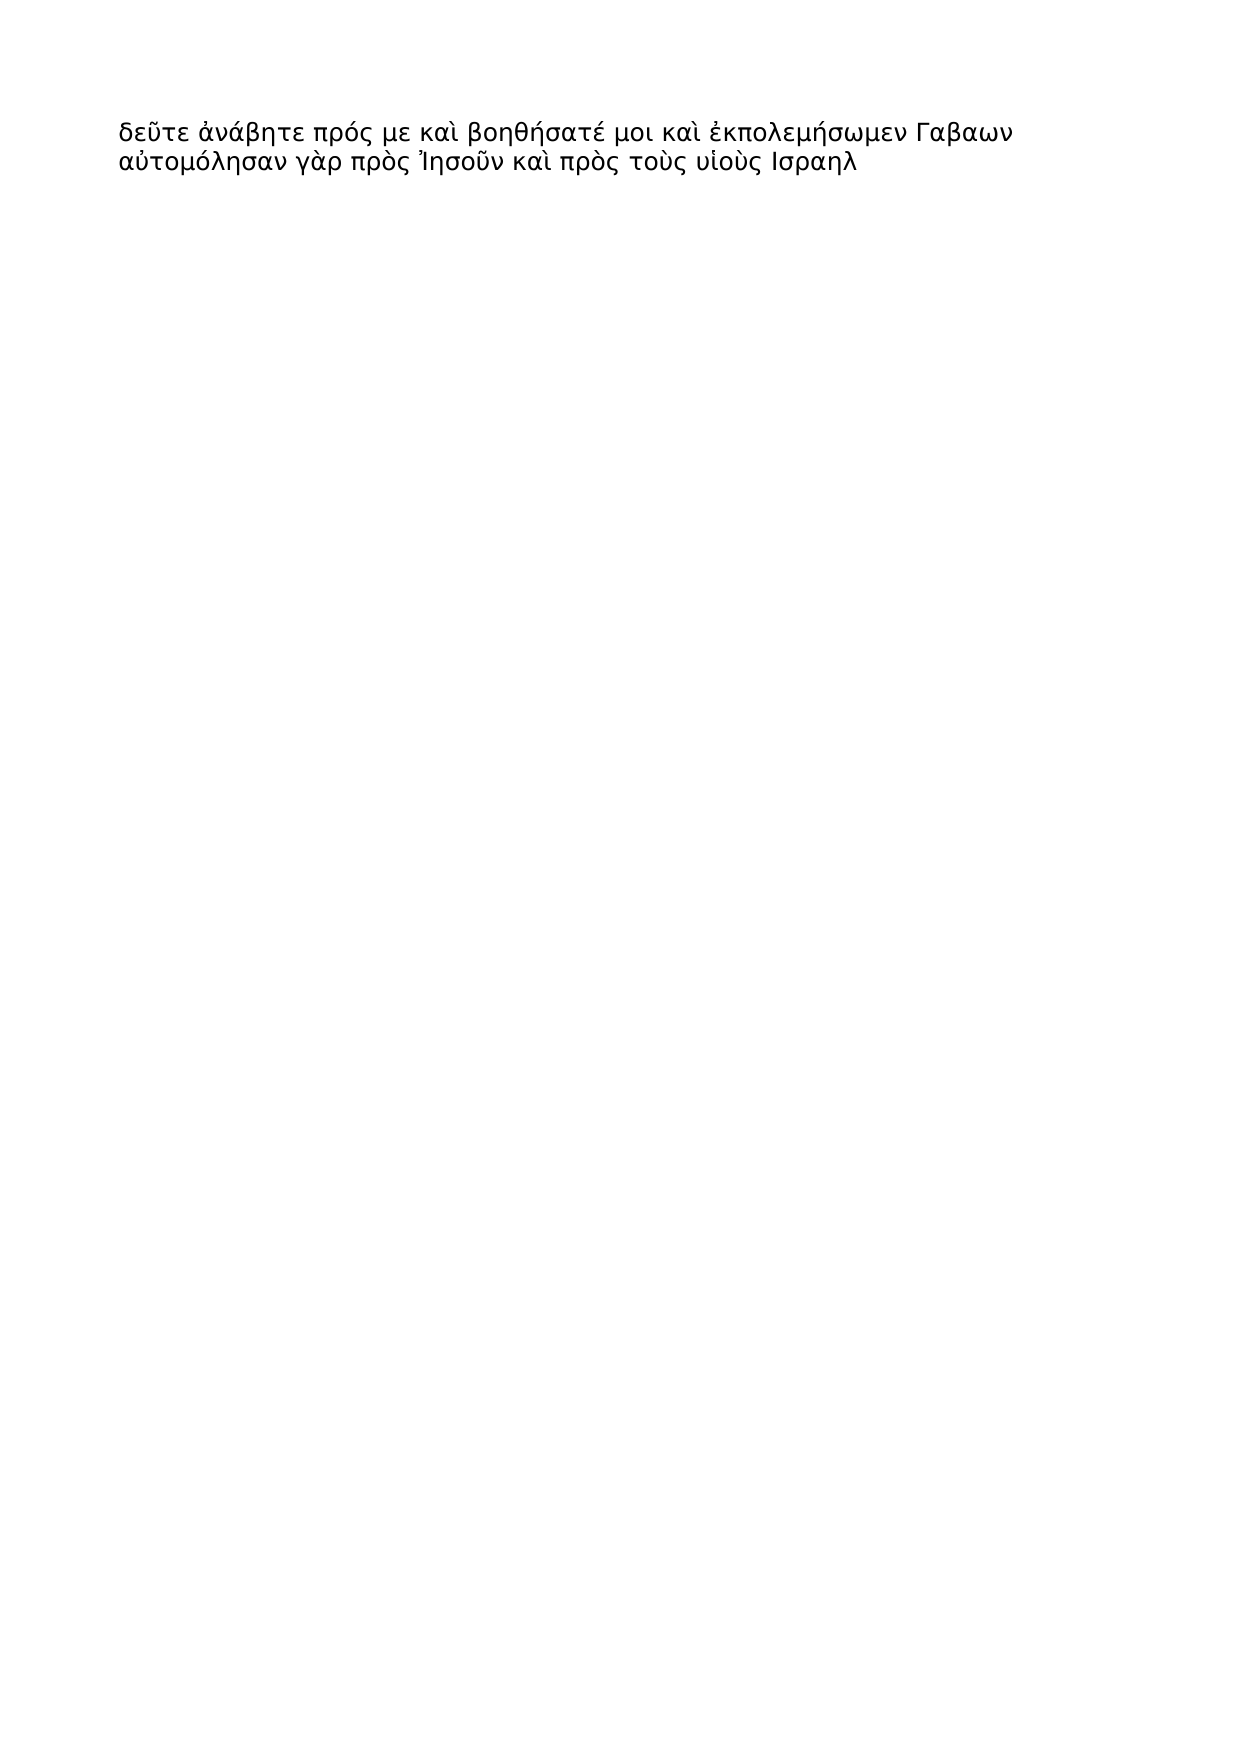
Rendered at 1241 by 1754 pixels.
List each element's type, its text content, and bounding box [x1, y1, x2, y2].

text δεῦτε ἀνάβητε πρός με καὶ βοηθήσατέ μοι καὶ ἐκπολεμήσωμεν Γαβαων αὐτομόλησαν γὰρ πρὸς Ἰησοῦν καὶ πρὸς τοὺς υἱοὺς Ισραηλ [118, 118, 1122, 176]
